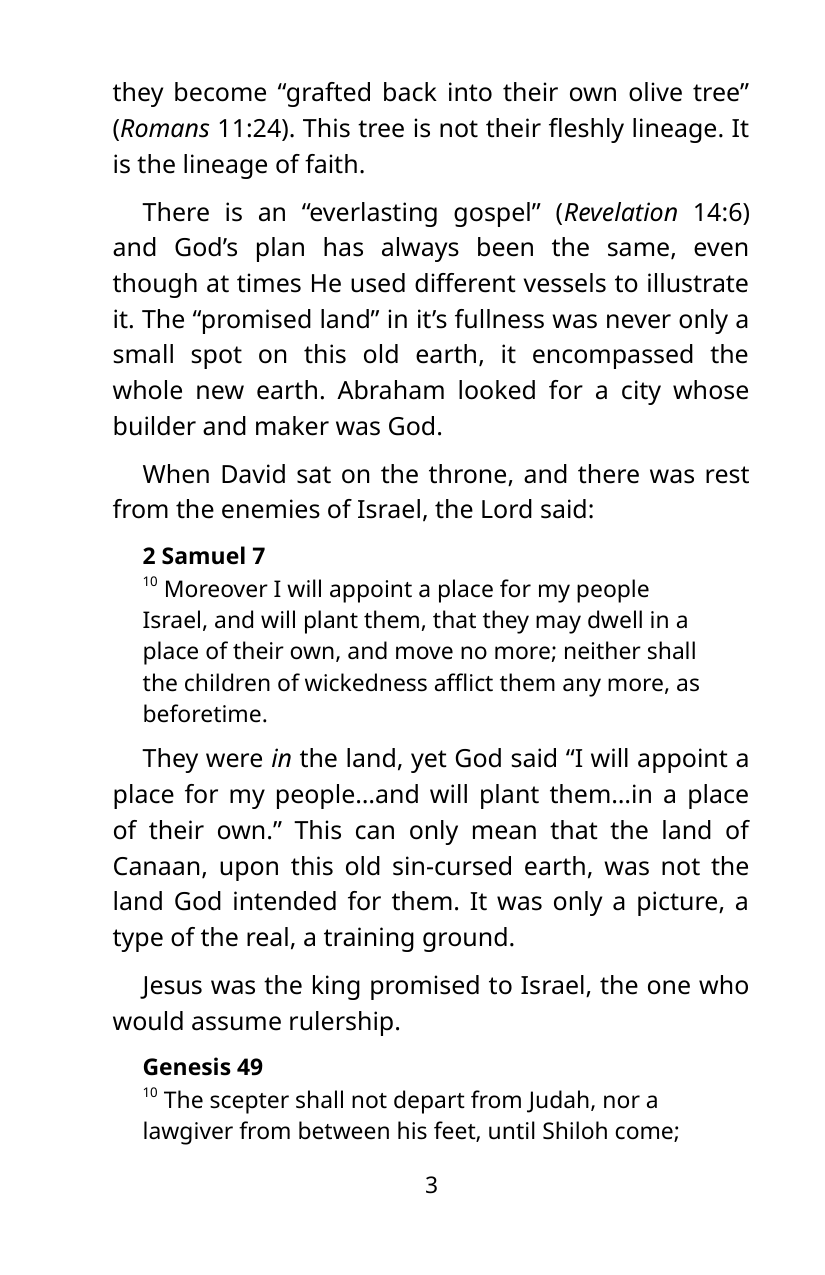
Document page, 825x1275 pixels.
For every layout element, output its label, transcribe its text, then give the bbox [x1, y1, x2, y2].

text Jesus was the king promised to Israel, the one who would assume rulership. [112, 967, 750, 1037]
text They were in the land, yet God said “I will appoint a place for my people…and will plant them…in a place of their own.” This can only mean that the land of Canaan, upon this old sin-cursed earth, was not the land God intended for them. It was only a picture, a type of the real, a training ground. [112, 741, 750, 954]
text Genesis 49 [142, 1051, 750, 1082]
text 2 Samuel 7 [142, 540, 750, 571]
text 10 Moreover I will appoint a place for my people Israel, and will plant them, that they may dwell in a place of their own, and move no more; neither shall the children of wickedness afflict them any more, as beforetime. [142, 573, 720, 729]
text 10 The scepter shall not depart from Judah, nor a lawgiver from between his feet, until Shiloh come; [142, 1084, 720, 1146]
text There is an “everlasting gospel” (Revelation 14:6) and God’s plan has always been the same, even though at times He used different vessels to illustrate it. The “promised land” in it’s fullness was never only a small spot on this old earth, it encompassed the whole new earth. Abraham looked for a city whose builder and maker was God. [112, 194, 750, 443]
text When David sat on the throne, and there was rest from the enemies of Israel, the Lord said: [112, 456, 750, 526]
text they become “grafted back into their own olive tree” (Romans 11:24). This tree is not their fleshly lineage. It is the lineage of faith. [112, 75, 750, 181]
